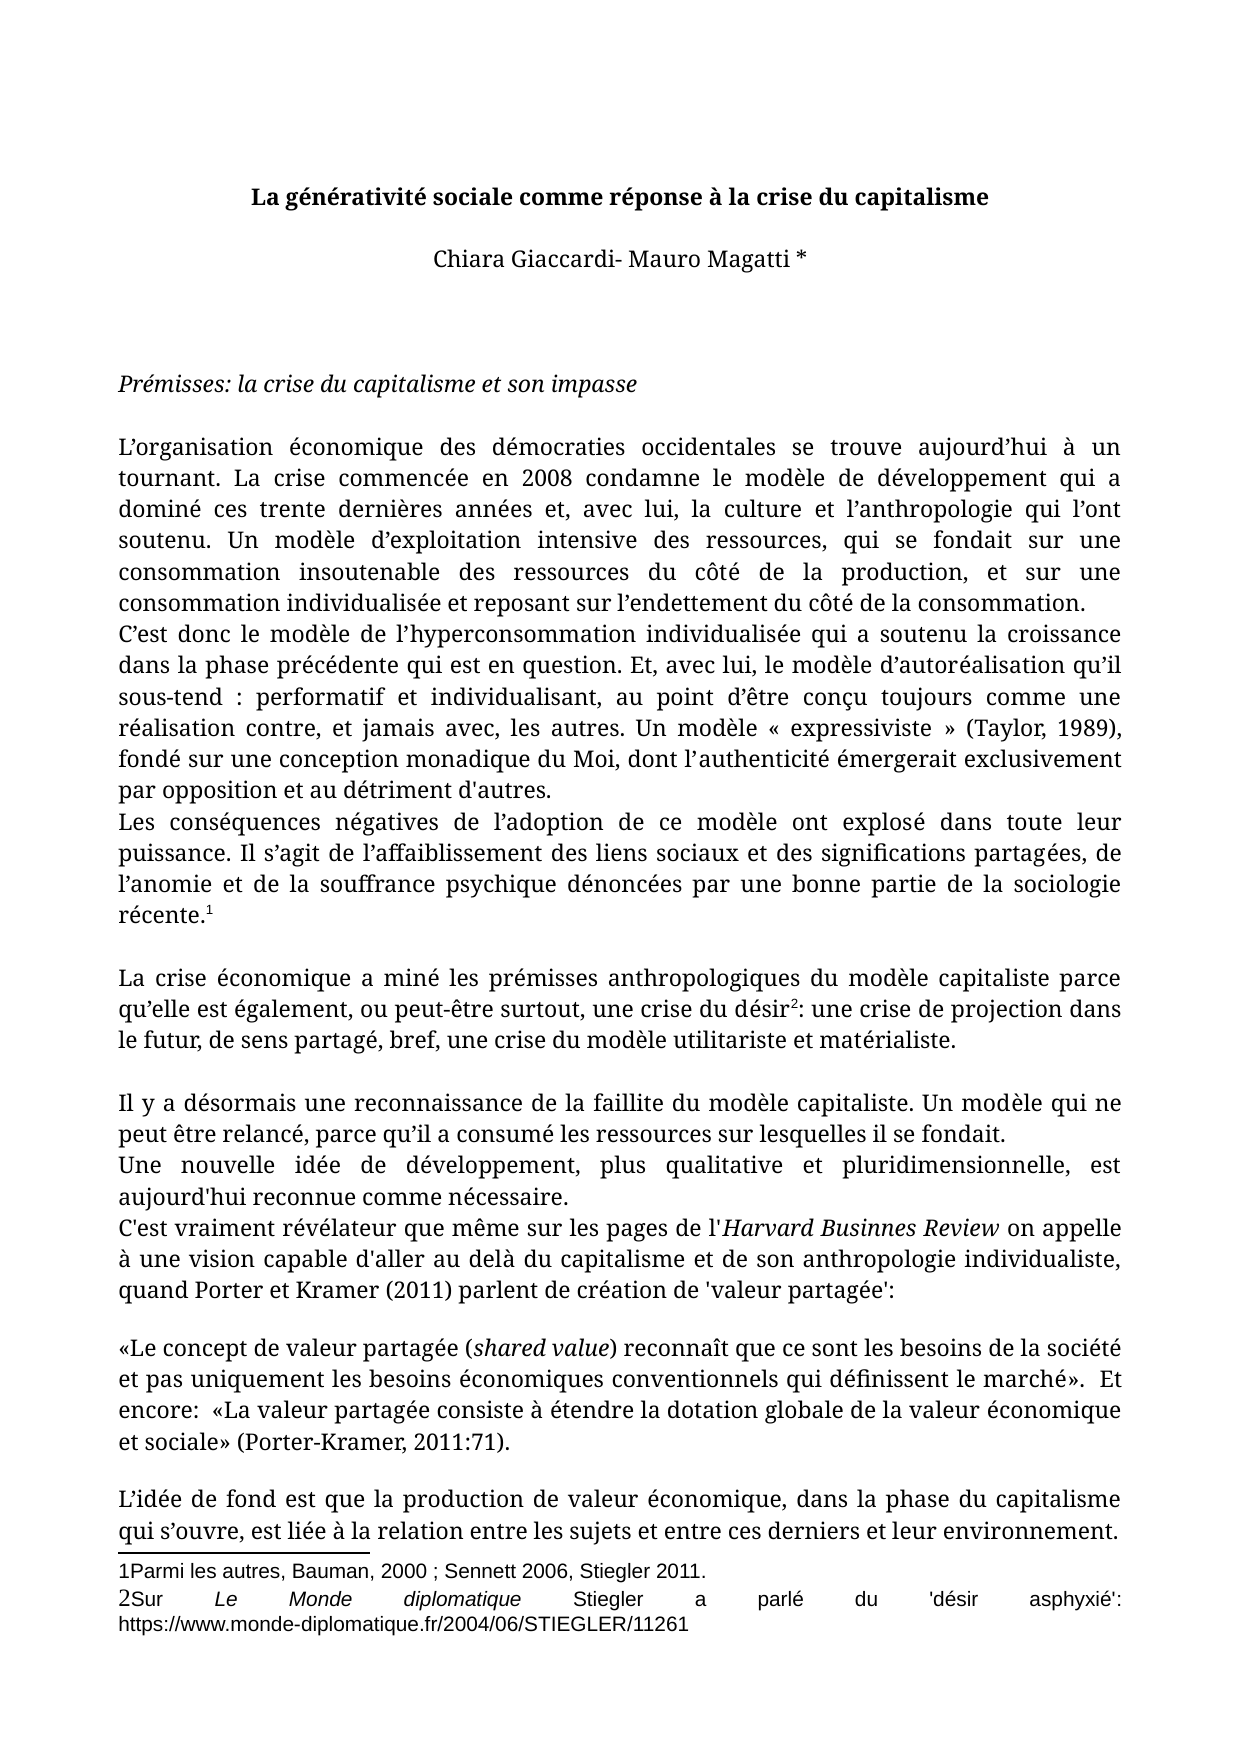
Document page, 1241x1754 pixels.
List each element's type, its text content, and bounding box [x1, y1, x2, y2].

text L’organisation économique des démocraties occidentales se trouve aujourd’hui à un tournant. La crise commencée en 2008 condamne le modèle de développement qui a dominé ces trente dernières années et, avec lui, la culture et l’anthropologie qui l’ont soutenu. Un modèle d’exploitation intensive des ressources, qui se fondait sur une consommation insoutenable des ressources du côté de la production, et sur une consommation individualisée et reposant sur l’endettement du côté de la consommation. [118, 431, 1122, 618]
text Il y a désormais une reconnaissance de la faillite du modèle capitaliste. Un modèle qui ne peut être relancé, parce qu’il a consumé les ressources sur lesquelles il se fondait. [118, 1087, 1122, 1149]
text La générativité sociale comme réponse à la crise du capitalisme [118, 181, 1122, 212]
text Prémisses: la crise du capitalisme et son impasse [118, 368, 1122, 399]
text Les conséquences négatives de l’adoption de ce modèle ont explosé dans toute leur puissance. Il s’agit de l’affaiblissement des liens sociaux et des significations partagées, de l’anomie et de la souffrance psychique dénoncées par une bonne partie de la sociologie récente. [118, 806, 1122, 931]
text La crise économique a miné les prémisses anthropologiques du modèle capitaliste parce qu’elle est également, ou peut-être surtout, une crise du désir: une crise de projection dans le futur, de sens partagé, bref, une crise du modèle utilitariste et matérialiste. [118, 962, 1122, 1056]
text Chiara Giaccardi- Mauro Magatti * [118, 243, 1122, 274]
text Sur Le Monde diplomatique Stiegler a parlé du 'désir asphyxié': https://www.monde-diplomatique.fr/2004/06/STIEGLER/11261 [118, 1583, 1122, 1636]
text L’idée de fond est que la production de valeur économique, dans la phase du capitalisme qui s’ouvre, est liée à la relation entre les sujets et entre ces derniers et leur environnement. [118, 1483, 1122, 1546]
text Une nouvelle idée de développement, plus qualitative et pluridimensionnelle, est aujourd'hui reconnue comme nécessaire. [118, 1149, 1122, 1212]
text C’est donc le modèle de l’hyperconsommation individualisée qui a soutenu la croissance dans la phase précédente qui est en question. Et, avec lui, le modèle d’autoréalisation qu’il sous-tend : performatif et individualisant, au point d’être conçu toujours comme une réalisation contre, et jamais avec, les autres. Un modèle « expressiviste » (Taylor, 1989), fondé sur une conception monadique du Moi, dont l’authenticité émergerait exclusivement par opposition et au détriment d'autres. [118, 618, 1122, 806]
text «Le concept de valeur partagée (shared value) reconnaît que ce sont les besoins de la société et pas uniquement les besoins économiques conventionnels qui définissent le marché». Et encore: «La valeur partagée consiste à étendre la dotation globale de la valeur économique et sociale» (Porter-Kramer, 2011:71). [118, 1332, 1122, 1457]
text Parmi les autres, Bauman, 2000 ; Sennett 2006, Stiegler 2011. [118, 1559, 1122, 1583]
text C'est vraiment révélateur que même sur les pages de l'Harvard Businnes Review on appelle à une vision capable d'aller au delà du capitalisme et de son anthropologie individualiste, quand Porter et Kramer (2011) parlent de création de 'valeur partagée': [118, 1212, 1122, 1306]
